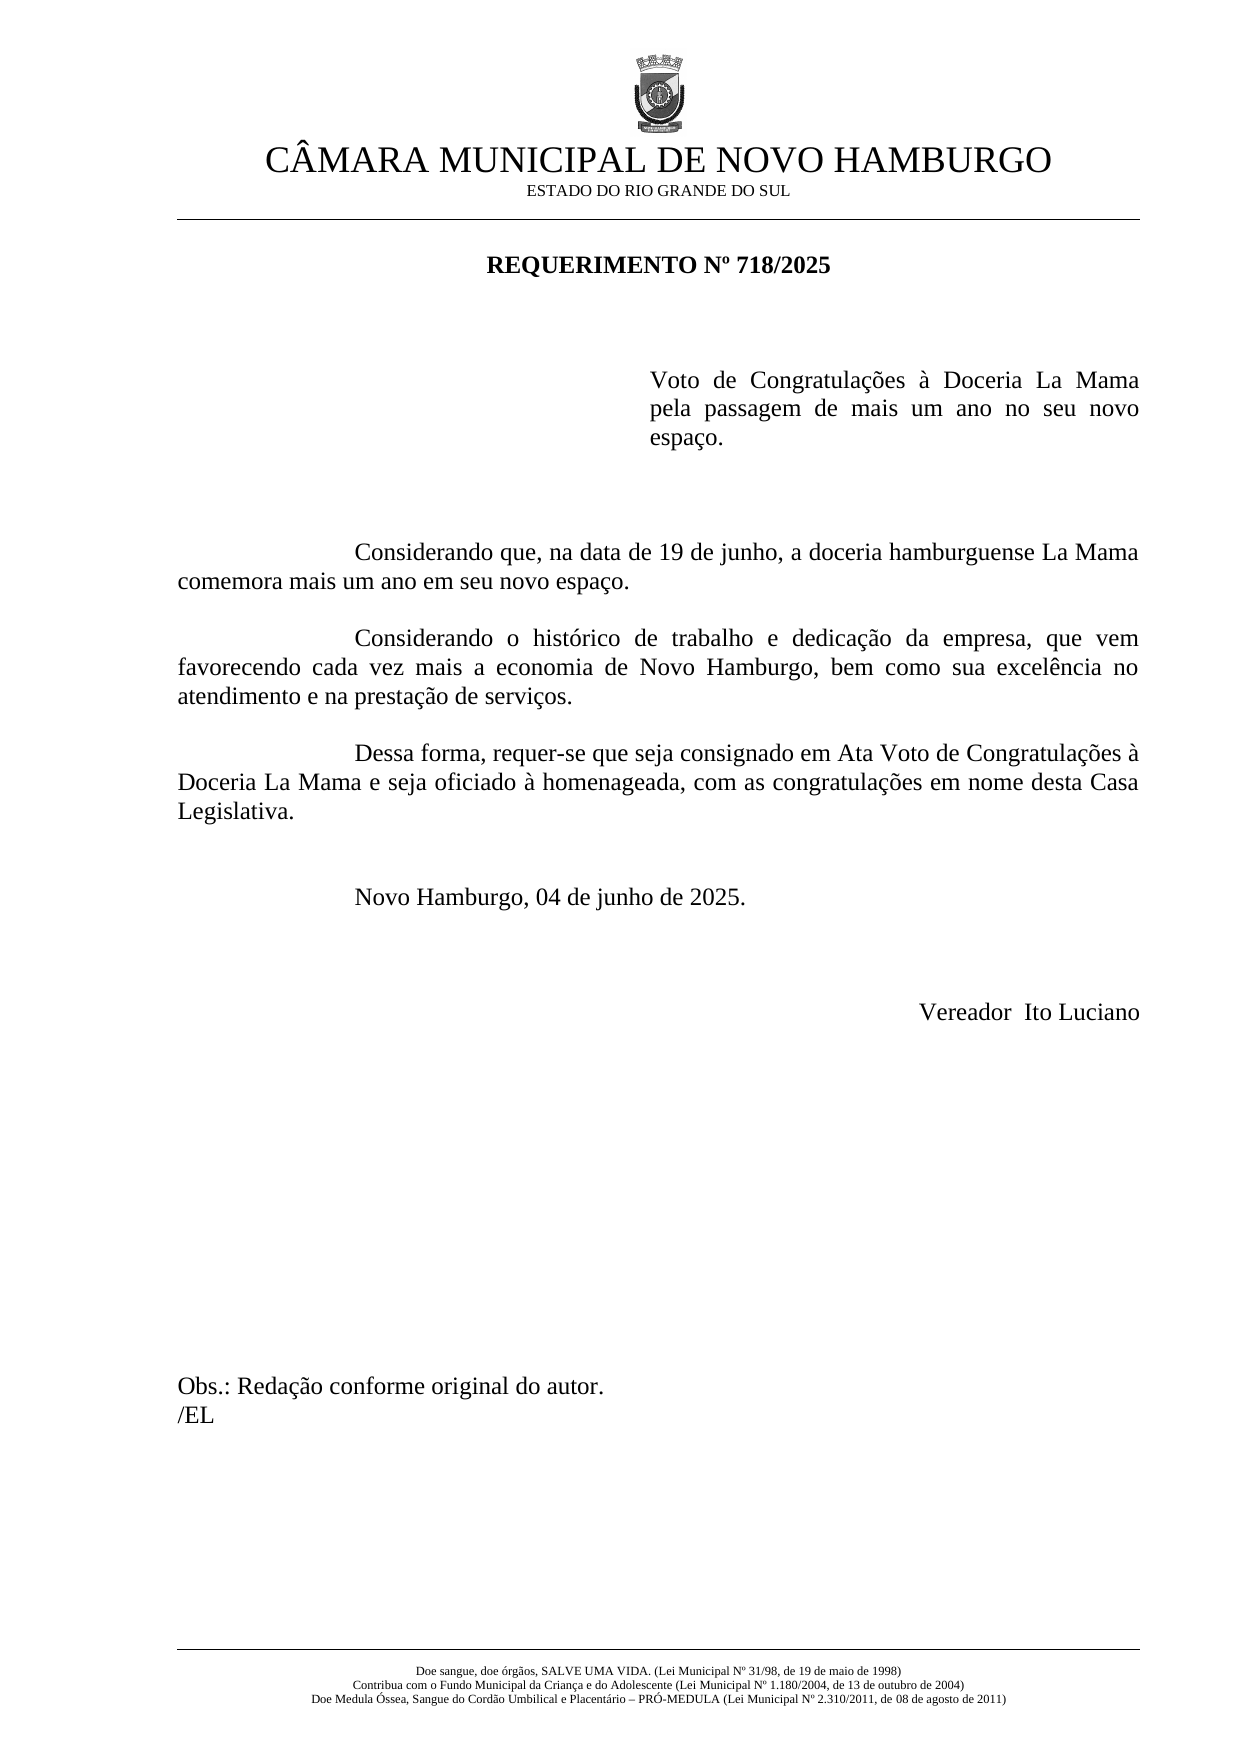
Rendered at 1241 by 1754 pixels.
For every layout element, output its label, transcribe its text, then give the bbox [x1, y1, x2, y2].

text Voto de Congratulações à Doceria La Mama pela passagem de mais um ano no seu novo espaço. [649, 365, 1140, 451]
text /EL [177, 1400, 1140, 1428]
text REQUERIMENTO Nº 718/2025 [177, 250, 1140, 278]
text Vereador Ito Luciano [177, 997, 1140, 1026]
text Novo Hamburgo, 04 de junho de 2025. [177, 882, 1140, 911]
text Considerando que, na data de 19 de junho, a doceria hamburguense La Mama comemora mais um ano em seu novo espaço. [177, 537, 1140, 595]
text Obs.: Redação conforme original do autor. [177, 1371, 1140, 1400]
text Dessa forma, requer-se que seja consignado em Ata Voto de Congratulações à Doceria La Mama e seja oficiado à homenageada, com as congratulações em nome desta Casa Legislativa. [177, 738, 1140, 825]
text Considerando o histórico de trabalho e dedicação da empresa, que vem favorecendo cada vez mais a economia de Novo Hamburgo, bem como sua excelência no atendimento e na prestação de serviços. [177, 623, 1140, 710]
